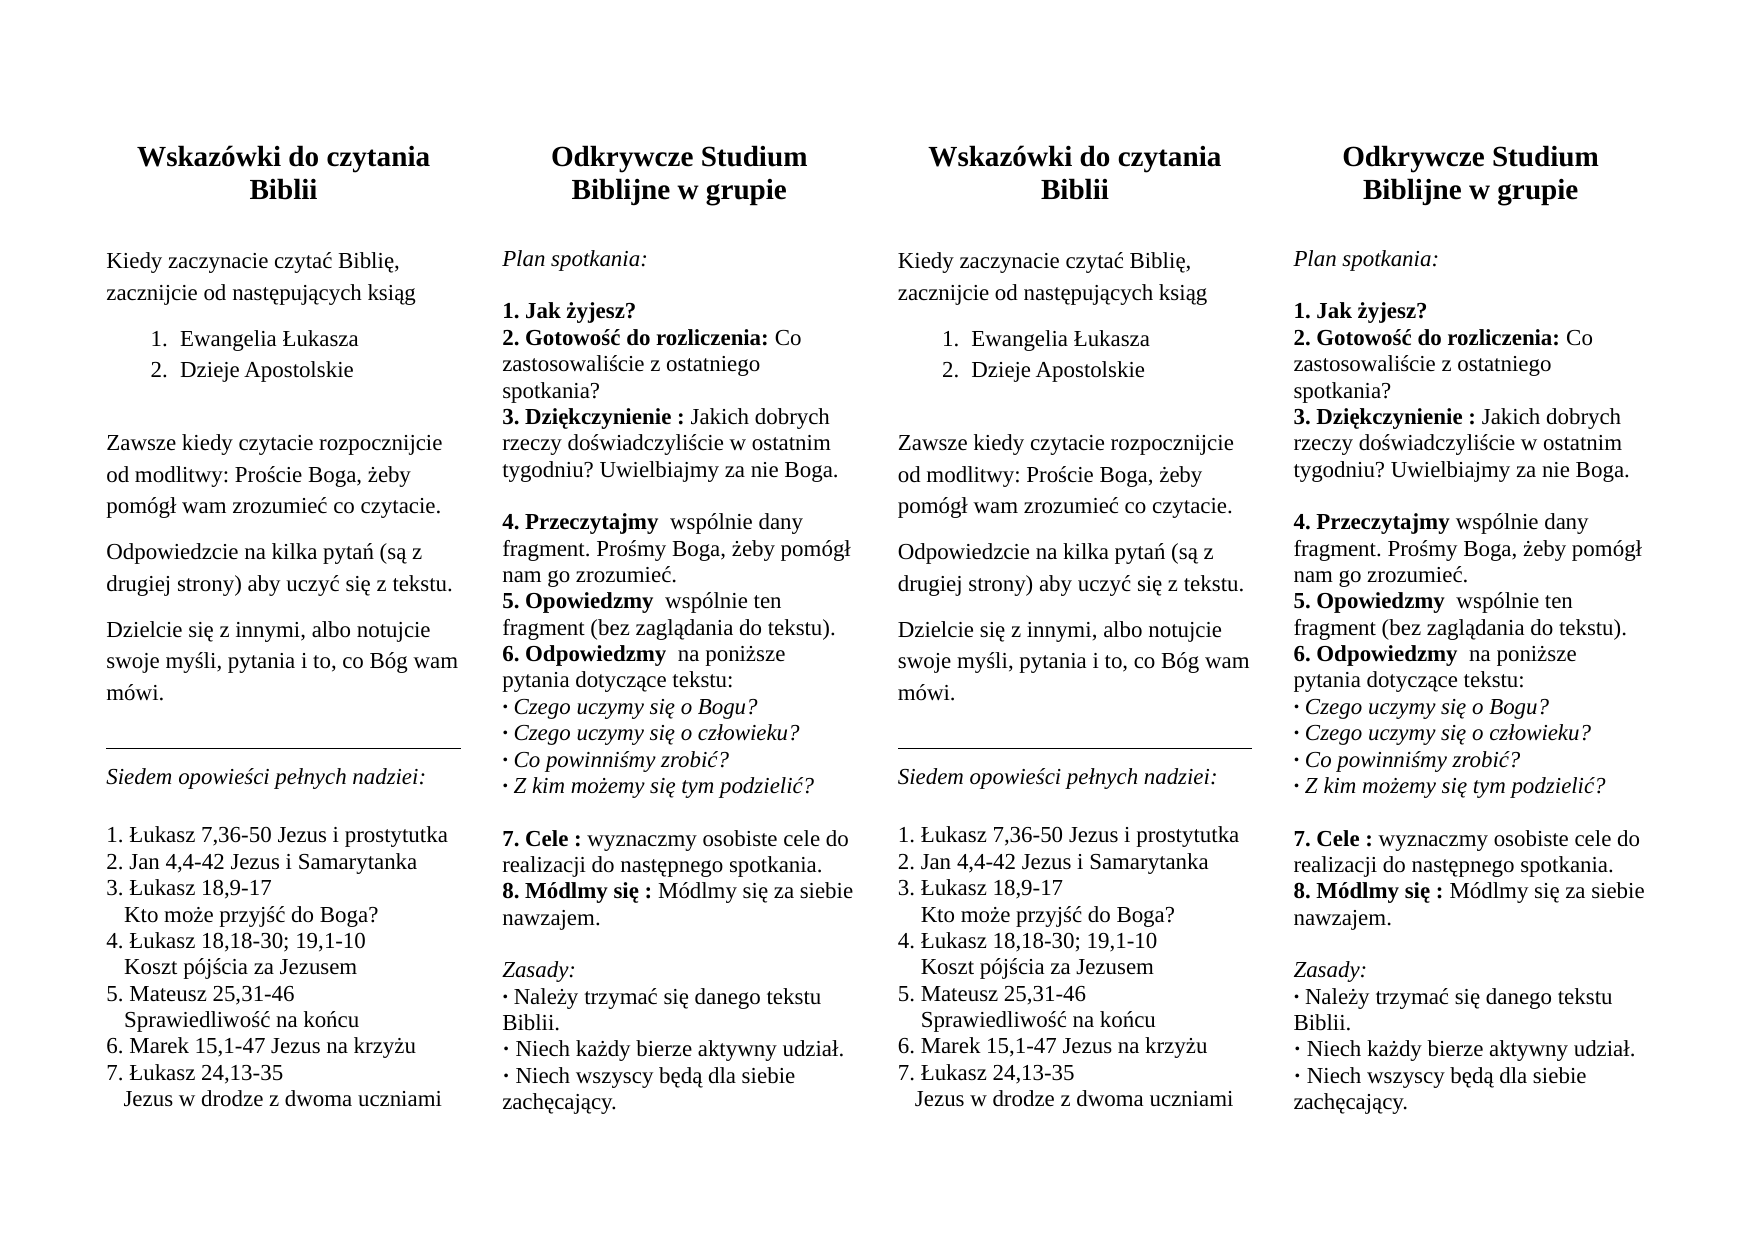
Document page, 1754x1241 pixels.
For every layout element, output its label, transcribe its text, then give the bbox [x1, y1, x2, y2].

text · Co powinniśmy zrobić? [1293, 746, 1648, 772]
text Dzielcie się z innymi, albo notujcie swoje myśli, pytania i to, co Bóg wam mówi. [898, 616, 1252, 706]
list Łukasz 18,9-17 [106, 874, 461, 901]
list Ewangelia Łukasza [150, 325, 461, 351]
text 7. Cele : wyznaczmy osobiste cele do realizacji do następnego spotkania. [1293, 825, 1648, 877]
text · Czego uczymy się o Bogu? [1293, 693, 1648, 719]
list Kto może przyjść do Boga? [106, 901, 461, 927]
subtitle Odkrywcze Studium Biblijne w grupie [502, 139, 856, 206]
list Dzieje Apostolskie [150, 357, 461, 383]
text 5. Opowiedzmy wspólnie ten fragment (bez zaglądania do tekstu). [502, 587, 856, 640]
subtitle Odkrywcze Studium Biblijne w grupie [1293, 139, 1648, 206]
text 7. Łukasz 24,13-35 [898, 1059, 1252, 1085]
text Kto może przyjść do Boga? [898, 901, 1252, 927]
text · Należy trzymać się danego tekstu Biblii. [502, 983, 856, 1036]
text 8. Módlmy się : Módlmy się za siebie nawzajem. [1293, 877, 1648, 930]
text 4. Przeczytajmy wspólnie dany fragment. Prośmy Boga, żeby pomógł nam go zrozumieć. [1293, 508, 1648, 587]
text Jezus w drodze z dwoma uczniami [898, 1085, 1252, 1111]
text Odpowiedzcie na kilka pytań (są z drugiej strony) aby uczyć się z tekstu. [106, 538, 461, 596]
text Kiedy zaczynacie czytać Biblię, zacznijcie od następujących ksiąg [898, 247, 1252, 305]
text 1. Jak żyjesz? [502, 298, 856, 324]
list Koszt pójścia za Jezusem [106, 953, 461, 980]
text 6. Marek 15,1-47 Jezus na krzyżu [898, 1032, 1252, 1059]
text Dzielcie się z innymi, albo notujcie swoje myśli, pytania i to, co Bóg wam mówi. [106, 616, 461, 706]
text Plan spotkania: [1293, 245, 1648, 298]
text 2. Jan 4,4-42 Jezus i Samarytanka [898, 848, 1252, 874]
subtitle Wskazówki do czytania Biblii [898, 139, 1252, 206]
text · Niech każdy bierze aktywny udział. [502, 1036, 856, 1062]
text 6. Odpowiedzmy na poniższe pytania dotyczące tekstu: [1293, 640, 1648, 693]
text 5. Opowiedzmy wspólnie ten fragment (bez zaglądania do tekstu). [1293, 587, 1648, 640]
text · Niech każdy bierze aktywny udział. [1293, 1036, 1648, 1062]
text 1. Jak żyjesz? [1293, 298, 1648, 324]
list Ewangelia Łukasza [942, 325, 1252, 351]
text Jezus w drodze z dwoma uczniami [106, 1085, 461, 1111]
list Mateusz 25,31-46 [106, 980, 461, 1006]
list Sprawiedliwość na końcu [106, 1006, 461, 1032]
list Łukasz 24,13-35 [106, 1059, 461, 1085]
text · Czego uczymy się o człowieku? [502, 719, 856, 746]
list Łukasz 18,18-30; 19,1-10 [106, 927, 461, 953]
text 4. Przeczytajmy wspólnie dany fragment. Prośmy Boga, żeby pomógł nam go zrozumieć. [502, 508, 856, 587]
text Siedem opowieści pełnych nadziei: [106, 763, 461, 816]
text Zasady: [1293, 956, 1648, 983]
text Sprawiedliwość na końcu [898, 1006, 1252, 1032]
text · Co powinniśmy zrobić? [502, 746, 856, 772]
text 6. Odpowiedzmy na poniższe pytania dotyczące tekstu: [502, 640, 856, 693]
text 8. Módlmy się : Módlmy się za siebie nawzajem. [502, 877, 856, 930]
text Zawsze kiedy czytacie rozpocznijcie od modlitwy: Proście Boga, żeby pomógł wam zrozumieć co czytacie. [106, 429, 461, 518]
text · Czego uczymy się o człowieku? [1293, 719, 1648, 746]
list Dzieje Apostolskie [942, 357, 1252, 383]
text 5. Mateusz 25,31-46 [898, 980, 1252, 1006]
text Siedem opowieści pełnych nadziei: [898, 763, 1252, 816]
text Odpowiedzcie na kilka pytań (są z drugiej strony) aby uczyć się z tekstu. [898, 538, 1252, 596]
text · Niech wszyscy będą dla siebie zachęcający. [1293, 1062, 1648, 1114]
text 1. Łukasz 7,36-50 Jezus i prostytutka [898, 822, 1252, 848]
list Marek 15,1-47 Jezus na krzyżu [106, 1032, 461, 1059]
text 2. Gotowość do rozliczenia: Co zastosowaliście z ostatniego spotkania? [502, 324, 856, 403]
list Łukasz 7,36-50 Jezus i prostytutka [106, 822, 461, 848]
text Koszt pójścia za Jezusem [898, 953, 1252, 980]
text 2. Gotowość do rozliczenia: Co zastosowaliście z ostatniego spotkania? [1293, 324, 1648, 403]
text · Czego uczymy się o Bogu? [502, 693, 856, 719]
text · Należy trzymać się danego tekstu Biblii. [1293, 983, 1648, 1036]
text · Niech wszyscy będą dla siebie zachęcający. [502, 1062, 856, 1114]
text Kiedy zaczynacie czytać Biblię, zacznijcie od następujących ksiąg [106, 247, 461, 305]
text 4. Łukasz 18,18-30; 19,1-10 [898, 927, 1252, 953]
text 3. Dziękczynienie : Jakich dobrych rzeczy doświadczyliście w ostatnim tygodniu? Uwielbiajmy za nie Boga. [1293, 403, 1648, 482]
text Plan spotkania: [502, 245, 856, 298]
text 3. Łukasz 18,9-17 [898, 874, 1252, 901]
text Zasady: [502, 956, 856, 983]
text 7. Cele : wyznaczmy osobiste cele do realizacji do następnego spotkania. [502, 825, 856, 877]
text 3. Dziękczynienie : Jakich dobrych rzeczy doświadczyliście w ostatnim tygodniu? Uwielbiajmy za nie Boga. [502, 403, 856, 482]
text · Z kim możemy się tym podzielić? [502, 772, 856, 798]
subtitle Wskazówki do czytania Biblii [106, 139, 461, 206]
list Jan 4,4-42 Jezus i Samarytanka [106, 848, 461, 874]
text Zawsze kiedy czytacie rozpocznijcie od modlitwy: Proście Boga, żeby pomógł wam zrozumieć co czytacie. [898, 429, 1252, 518]
text · Z kim możemy się tym podzielić? [1293, 772, 1648, 798]
